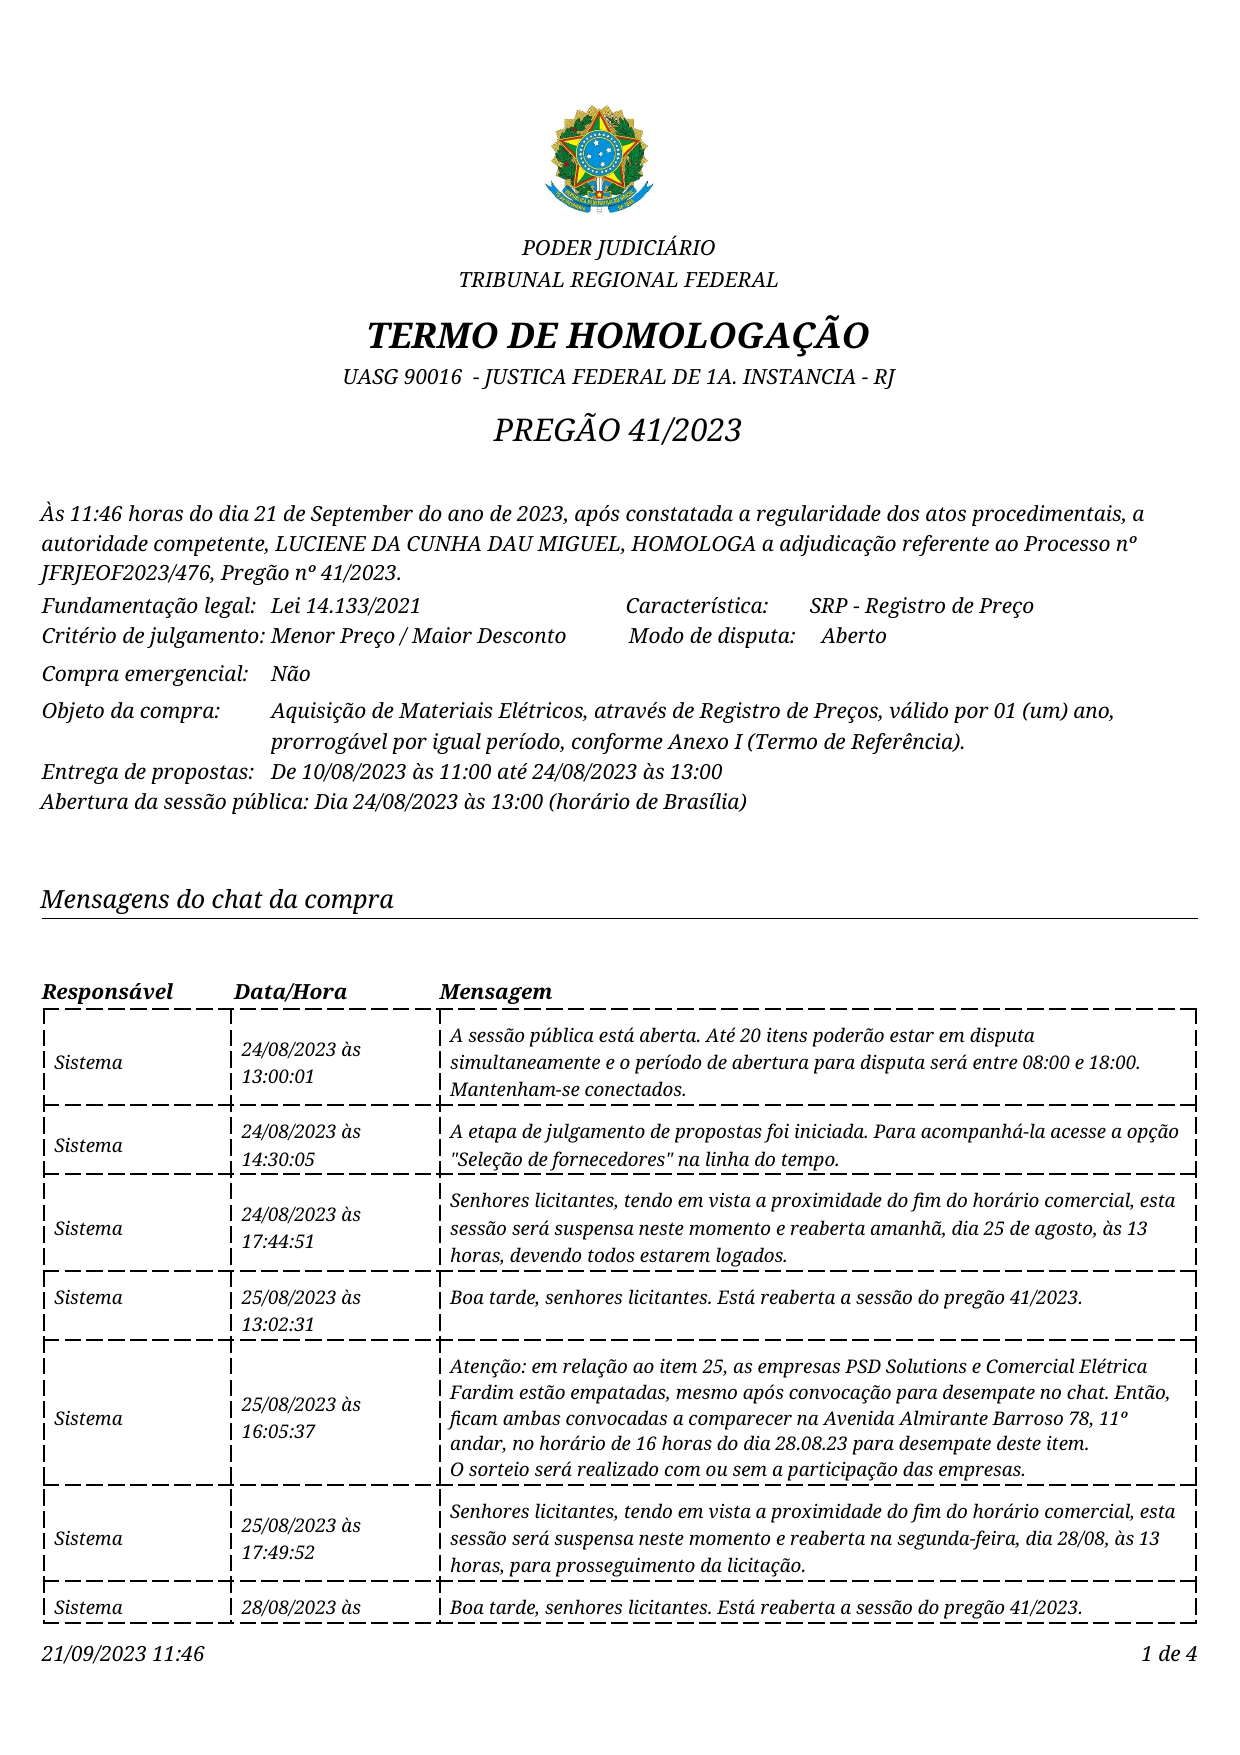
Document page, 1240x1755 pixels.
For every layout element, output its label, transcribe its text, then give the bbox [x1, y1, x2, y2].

table_cell Aquisição de Materiais Elétricos, através de Registro de Preços, válido por 01 (um) ano, prorrogável por igual período, conforme Anexo I (Termo de Referência). [271, 696, 1166, 757]
table_cell Menor Preço / Maior Desconto Modo de disputa: Aberto [271, 621, 1166, 659]
table_cell Critério de julgamento: [42, 621, 271, 659]
table_cell Sistema [44, 1104, 231, 1173]
text Mensagens do chat da compra [40, 882, 1200, 916]
table_cell 24/08/2023 às 14:30:05 [231, 1104, 439, 1173]
table_header Lei 14.133/2021 Característica: SRP - Registro de Preço [271, 591, 1166, 621]
table_cell A etapa de julgamento de propostas foi iniciada. Para acompanhá-la acesse a opção "Seleção de fornecedores" na linha do tempo. [440, 1104, 1196, 1173]
table_cell Senhores licitantes, tendo em vista a proximidade do fim do horário comercial, esta sessão será suspensa neste momento e reaberta na segunda-feira, dia 28/08, às 13 horas, para prosseguimento da licitação. [440, 1484, 1196, 1580]
table_cell Boa tarde, senhores licitantes. Está reaberta a sessão do pregão 41/2023. [440, 1580, 1196, 1622]
subtitle PREGÃO 41/2023 [42, 408, 1198, 451]
table_cell 25/08/2023 às 16:05:37 [231, 1339, 439, 1484]
text Abertura da sessão pública: Dia 24/08/2023 às 13:00 (horário de Brasília) [40, 787, 1200, 816]
table_cell Compra emergencial: [42, 659, 271, 696]
subtitle TERMO DE HOMOLOGAÇÃO [42, 311, 1198, 359]
text PODER JUDICIÁRIO [42, 233, 1198, 261]
table_cell De 10/08/2023 às 11:00 até 24/08/2023 às 13:00 [271, 757, 1166, 787]
table_cell Senhores licitantes, tendo em vista a proximidade do fim do horário comercial, esta sessão será suspensa neste momento e reaberta amanhã, dia 25 de agosto, às 13 horas, devendo todos estarem logados. [440, 1173, 1196, 1270]
table_cell 25/08/2023 às 13:02:31 [231, 1270, 439, 1339]
table_cell Entrega de propostas: [42, 757, 271, 787]
table_cell Sistema [44, 1270, 231, 1339]
text UASG 90016 - JUSTICA FEDERAL DE 1A. INSTANCIA - RJ [42, 362, 1198, 391]
table_cell 25/08/2023 às 17:49:52 [231, 1484, 439, 1580]
table_cell 28/08/2023 às [231, 1580, 439, 1622]
table_header A sessão pública está aberta. Até 20 itens poderão estar em disputa simultaneamente e o período de abertura para disputa será entre 08:00 e 18:00. Mantenham-se conectados. [440, 1008, 1196, 1104]
table_cell Não [271, 659, 1166, 696]
table_cell Sistema [44, 1339, 231, 1484]
table_cell Objeto da compra: [42, 696, 271, 757]
text Responsável Data/Hora Mensagem [42, 977, 1200, 1006]
text Às 11:46 horas do dia 21 de September do ano de 2023, após constatada a regularidade dos atos procedimentais, a autoridade competente, LUCIENE DA CUNHA DAU MIGUEL, HOMOLOGA a adjudicação referente ao Processo nº JFRJEOF2023/476, Pregão nº 41/2023. [40, 499, 1200, 587]
table_cell Atenção: em relação ao item 25, as empresas PSD Solutions e Comercial Elétrica Fardim estão empatadas, mesmo após convocação para desempate no chat. Então, ficam ambas convocadas a comparecer na Avenida Almirante Barroso 78, 11º andar, no horário de 16 horas do dia 28.08.23 para desempate deste item. O sorteio será realizado com ou sem a participação das empresas. [440, 1339, 1196, 1484]
table_header Fundamentação legal: [42, 591, 271, 621]
table_cell Sistema [44, 1580, 231, 1622]
table_cell Sistema [44, 1484, 231, 1580]
table_header 24/08/2023 às 13:00:01 [231, 1008, 439, 1104]
table_cell Sistema [44, 1173, 231, 1270]
table_cell Boa tarde, senhores licitantes. Está reaberta a sessão do pregão 41/2023. [440, 1270, 1196, 1339]
table_cell 24/08/2023 às 17:44:51 [231, 1173, 439, 1270]
text TRIBUNAL REGIONAL FEDERAL [42, 265, 1198, 293]
table_header Sistema [44, 1008, 231, 1104]
